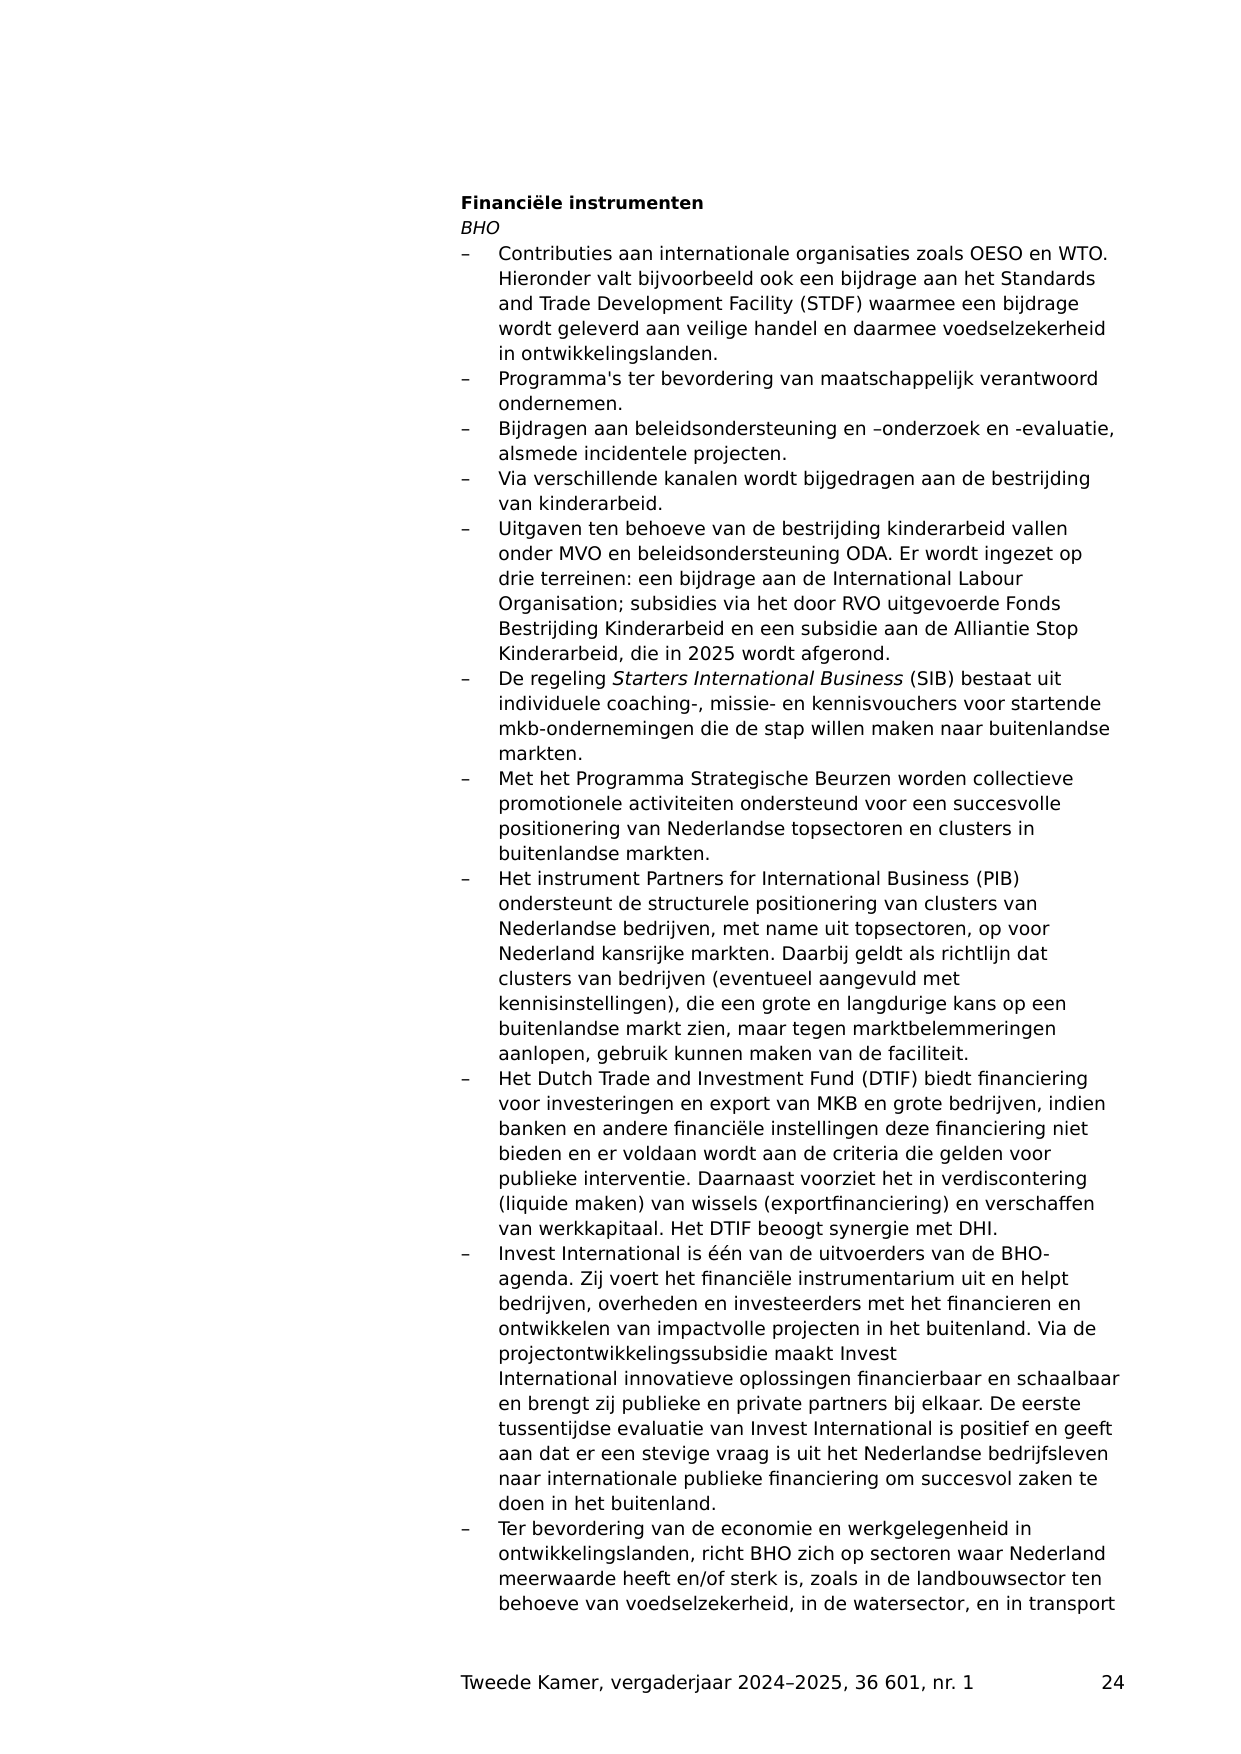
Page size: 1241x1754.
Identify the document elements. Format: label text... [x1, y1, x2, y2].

list Met het Programma Strategische Beurzen worden collectieve promotionele activiteiten ondersteund voor een succesvolle positionering van Nederlandse topsectoren en clusters in buitenlandse markten. [461, 766, 1125, 866]
list Bijdragen aan beleidsondersteuning en –onderzoek en -evaluatie, alsmede incidentele projecten. [461, 416, 1125, 466]
list Invest International is één van de uitvoerders van de BHO-agenda. Zij voert het financiële instrumentarium uit en helpt bedrijven, overheden en investeerders met het financieren en ontwikkelen van impactvolle projecten in het buitenland. Via de projectontwikkelingssubsidie maakt Invest International innovatieve oplossingen financierbaar en schaalbaar en brengt zij publieke en private partners bij elkaar. De eerste tussentijdse evaluatie van Invest International is positief en geeft aan dat er een stevige vraag is uit het Nederlandse bedrijfsleven naar internationale publieke financiering om succesvol zaken te doen in het buitenland. [461, 1241, 1125, 1516]
list Programma's ter bevordering van maatschappelijk verantwoord ondernemen. [461, 366, 1125, 416]
text Financiële instrumenten [461, 191, 1125, 214]
list Uitgaven ten behoeve van de bestrijding kinderarbeid vallen onder MVO en beleidsondersteuning ODA. Er wordt ingezet op drie terreinen: een bijdrage aan de International Labour Organisation; subsidies via het door RVO uitgevoerde Fonds Bestrijding Kinderarbeid en een subsidie aan de Alliantie Stop Kinderarbeid, die in 2025 wordt afgerond. [461, 516, 1125, 666]
list Het Dutch Trade and Investment Fund (DTIF) biedt financiering voor investeringen en export van MKB en grote bedrijven, indien banken en andere financiële instellingen deze financiering niet bieden en er voldaan wordt aan de criteria die gelden voor publieke interventie. Daarnaast voorziet het in verdiscontering (liquide maken) van wissels (exportfinanciering) en verschaffen van werkkapitaal. Het DTIF beoogt synergie met DHI. [461, 1066, 1125, 1241]
list De regeling Starters International Business (SIB) bestaat uit individuele coaching-, missie- en kennisvouchers voor startende mkb-ondernemingen die de stap willen maken naar buitenlandse markten. [461, 666, 1125, 766]
list Via verschillende kanalen wordt bijgedragen aan de bestrijding van kinderarbeid. [461, 466, 1125, 516]
list Ter bevordering van de economie en werkgelegenheid in ontwikkelingslanden, richt BHO zich op sectoren waar Nederland meerwaarde heeft en/of sterk is, zoals in de landbouwsector ten behoeve van voedselzekerheid, in de watersector, en in transport [461, 1516, 1125, 1616]
list Contributies aan internationale organisaties zoals OESO en WTO. Hieronder valt bijvoorbeeld ook een bijdrage aan het Standards and Trade Development Facility (STDF) waarmee een bijdrage wordt geleverd aan veilige handel en daarmee voedselzekerheid in ontwikkelingslanden. [461, 241, 1125, 366]
list Het instrument Partners for International Business (PIB) ondersteunt de structurele positionering van clusters van Nederlandse bedrijven, met name uit topsectoren, op voor Nederland kansrijke markten. Daarbij geldt als richtlijn dat clusters van bedrijven (eventueel aangevuld met kennisinstellingen), die een grote en langdurige kans op een buitenlandse markt zien, maar tegen marktbelemmeringen aanlopen, gebruik kunnen maken van de faciliteit. [461, 866, 1125, 1066]
text BHO [461, 216, 1125, 239]
